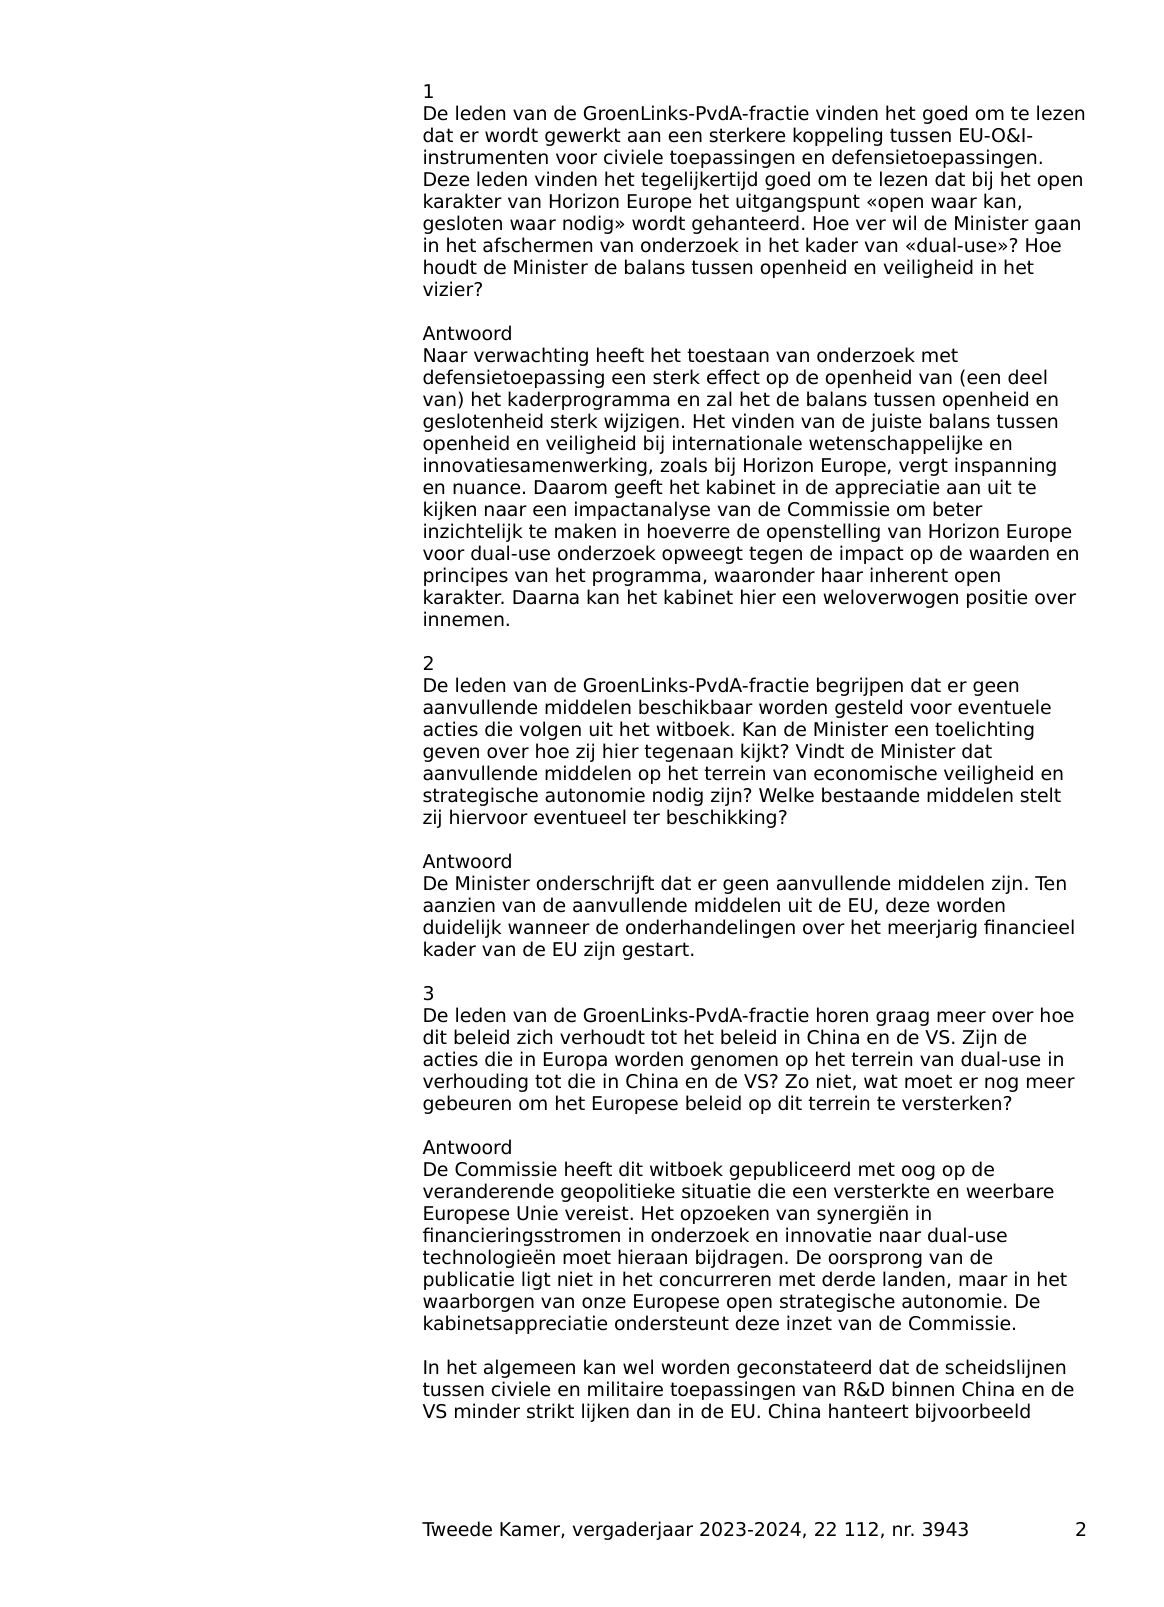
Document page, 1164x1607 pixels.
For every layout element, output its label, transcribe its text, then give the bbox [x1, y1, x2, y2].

text Antwoord [422, 1137, 1087, 1159]
text 3 [422, 983, 1087, 1005]
text Naar verwachting heeft het toestaan van onderzoek met defensietoepassing een sterk effect op de openheid van (een deel van) het kaderprogramma en zal het de balans tussen openheid en geslotenheid sterk wijzigen. Het vinden van de juiste balans tussen openheid en veiligheid bij internationale wetenschappelijke en innovatiesamenwerking, zoals bij Horizon Europe, vergt inspanning en nuance. Daarom geeft het kabinet in de appreciatie aan uit te kijken naar een impactanalyse van de Commissie om beter inzichtelijk te maken in hoeverre de openstelling van Horizon Europe voor dual-use onderzoek opweegt tegen de impact op de waarden en principes van het programma, waaronder haar inherent open karakter. Daarna kan het kabinet hier een weloverwogen positie over innemen. [422, 345, 1087, 631]
text Antwoord [422, 851, 1087, 873]
text 1 [422, 81, 1087, 103]
text De leden van de GroenLinks-PvdA-fractie vinden het goed om te lezen dat er wordt gewerkt aan een sterkere koppeling tussen EU-O&I-instrumenten voor civiele toepassingen en defensietoepassingen. Deze leden vinden het tegelijkertijd goed om te lezen dat bij het open karakter van Horizon Europe het uitgangspunt «open waar kan, gesloten waar nodig» wordt gehanteerd. Hoe ver wil de Minister gaan in het afschermen van onderzoek in het kader van «dual-use»? Hoe houdt de Minister de balans tussen openheid en veiligheid in het vizier? [422, 103, 1087, 301]
text De Commissie heeft dit witboek gepubliceerd met oog op de veranderende geopolitieke situatie die een versterkte en weerbare Europese Unie vereist. Het opzoeken van synergiën in financieringsstromen in onderzoek en innovatie naar dual-use technologieën moet hieraan bijdragen. De oorsprong van de publicatie ligt niet in het concurreren met derde landen, maar in het waarborgen van onze Europese open strategische autonomie. De kabinetsappreciatie ondersteunt deze inzet van de Commissie. [422, 1159, 1087, 1335]
text De leden van de GroenLinks-PvdA-fractie horen graag meer over hoe dit beleid zich verhoudt tot het beleid in China en de VS. Zijn de acties die in Europa worden genomen op het terrein van dual-use in verhouding tot die in China en de VS? Zo niet, wat moet er nog meer gebeuren om het Europese beleid op dit terrein te versterken? [422, 1005, 1087, 1115]
text De Minister onderschrijft dat er geen aanvullende middelen zijn. Ten aanzien van de aanvullende middelen uit de EU, deze worden duidelijk wanneer de onderhandelingen over het meerjarig financieel kader van de EU zijn gestart. [422, 873, 1087, 961]
text De leden van de GroenLinks-PvdA-fractie begrijpen dat er geen aanvullende middelen beschikbaar worden gesteld voor eventuele acties die volgen uit het witboek. Kan de Minister een toelichting geven over hoe zij hier tegenaan kijkt? Vindt de Minister dat aanvullende middelen op het terrein van economische veiligheid en strategische autonomie nodig zijn? Welke bestaande middelen stelt zij hiervoor eventueel ter beschikking? [422, 675, 1087, 829]
text In het algemeen kan wel worden geconstateerd dat de scheidslijnen tussen civiele en militaire toepassingen van R&D binnen China en de VS minder strikt lijken dan in de EU. China hanteert bijvoorbeeld [422, 1357, 1087, 1423]
text 2 [422, 653, 1087, 675]
text Antwoord [422, 323, 1087, 345]
